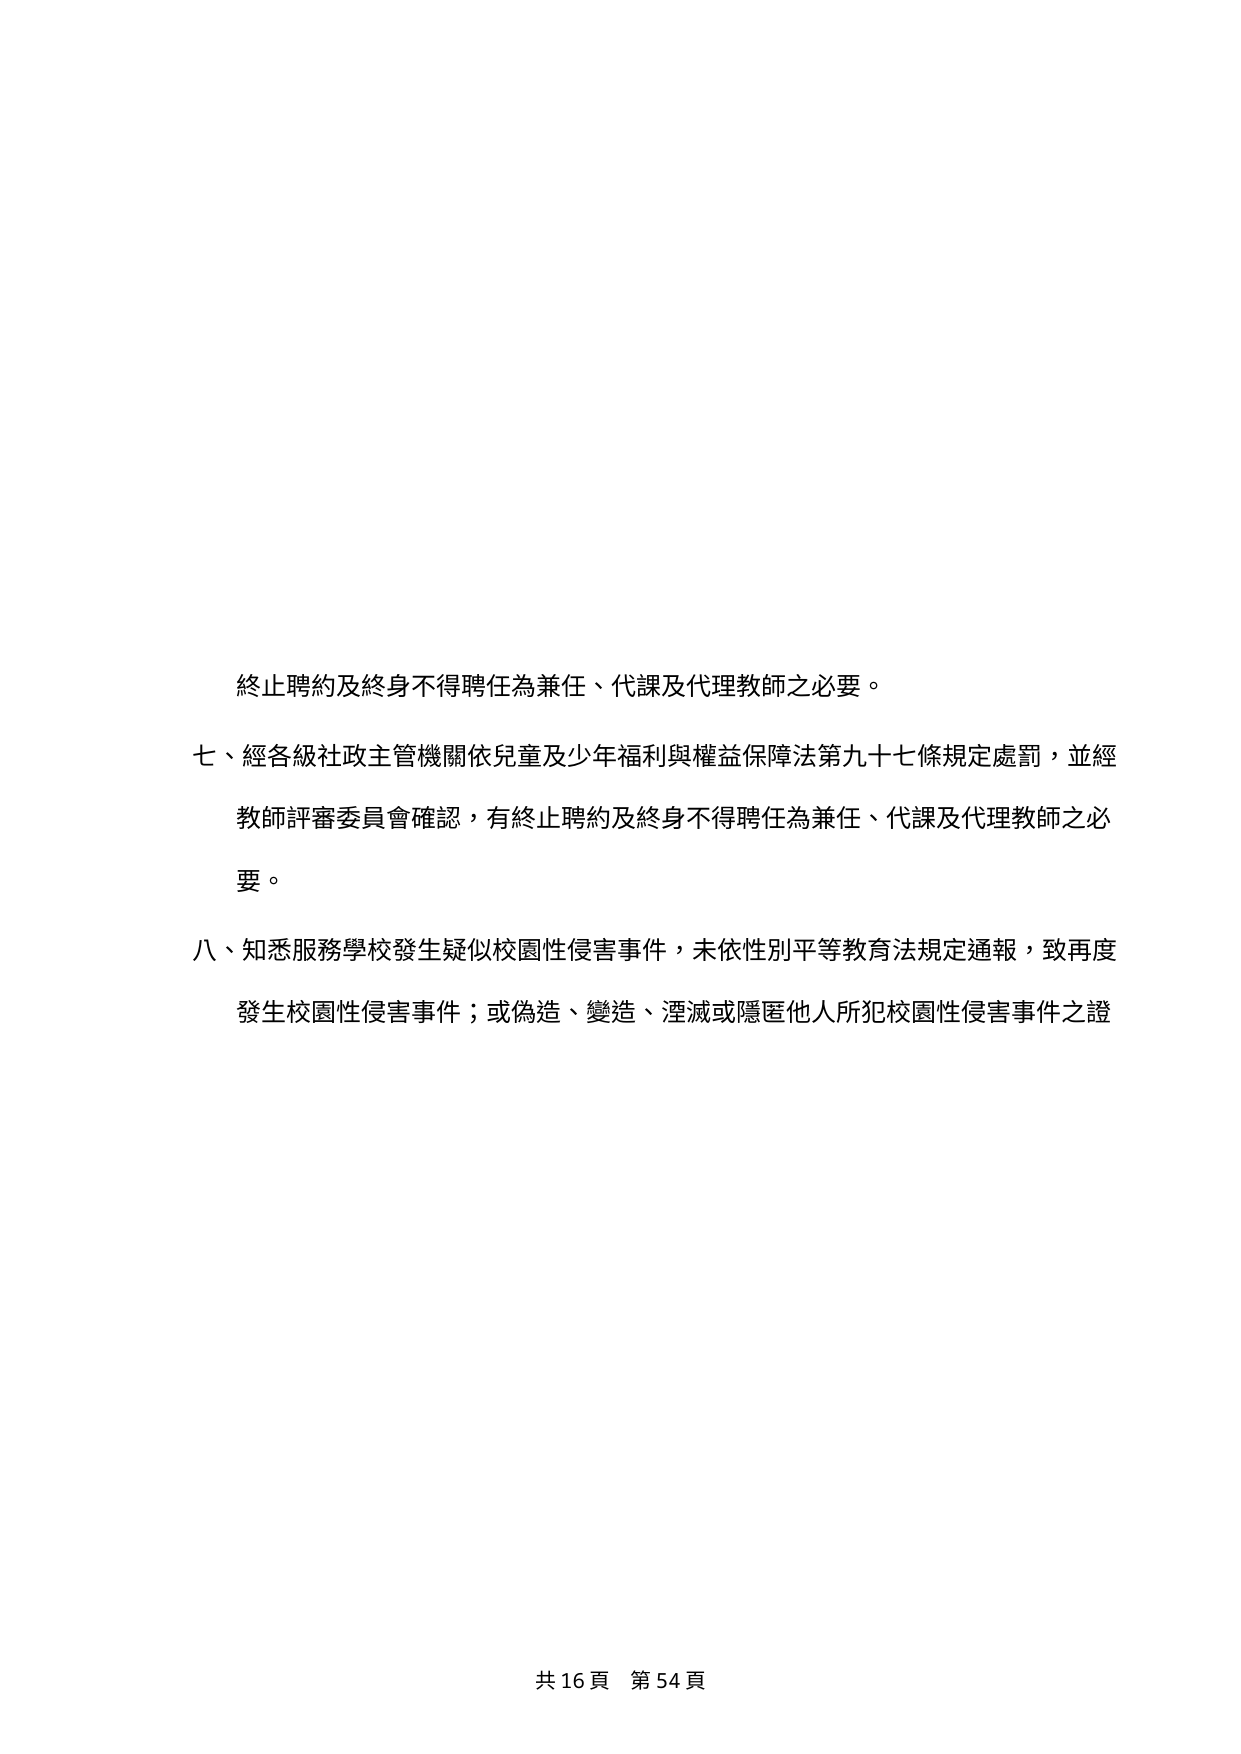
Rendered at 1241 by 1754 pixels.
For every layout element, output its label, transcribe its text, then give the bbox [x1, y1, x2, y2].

text 終止聘約及終身不得聘任為兼任、代課及代理教師之必要。 [192, 643, 1122, 706]
text 七、經各級社政主管機關依兒童及少年福利與權益保障法第九十七條規定處罰，並經教師評審委員會確認，有終止聘約及終身不得聘任為兼任、代課及代理教師之必要。 [192, 712, 1122, 900]
text 八、知悉服務學校發生疑似校園性侵害事件，未依性別平等教育法規定通報，致再度發生校園性侵害事件；或偽造、變造、湮滅或隱匿他人所犯校園性侵害事件之證 [192, 907, 1122, 1032]
